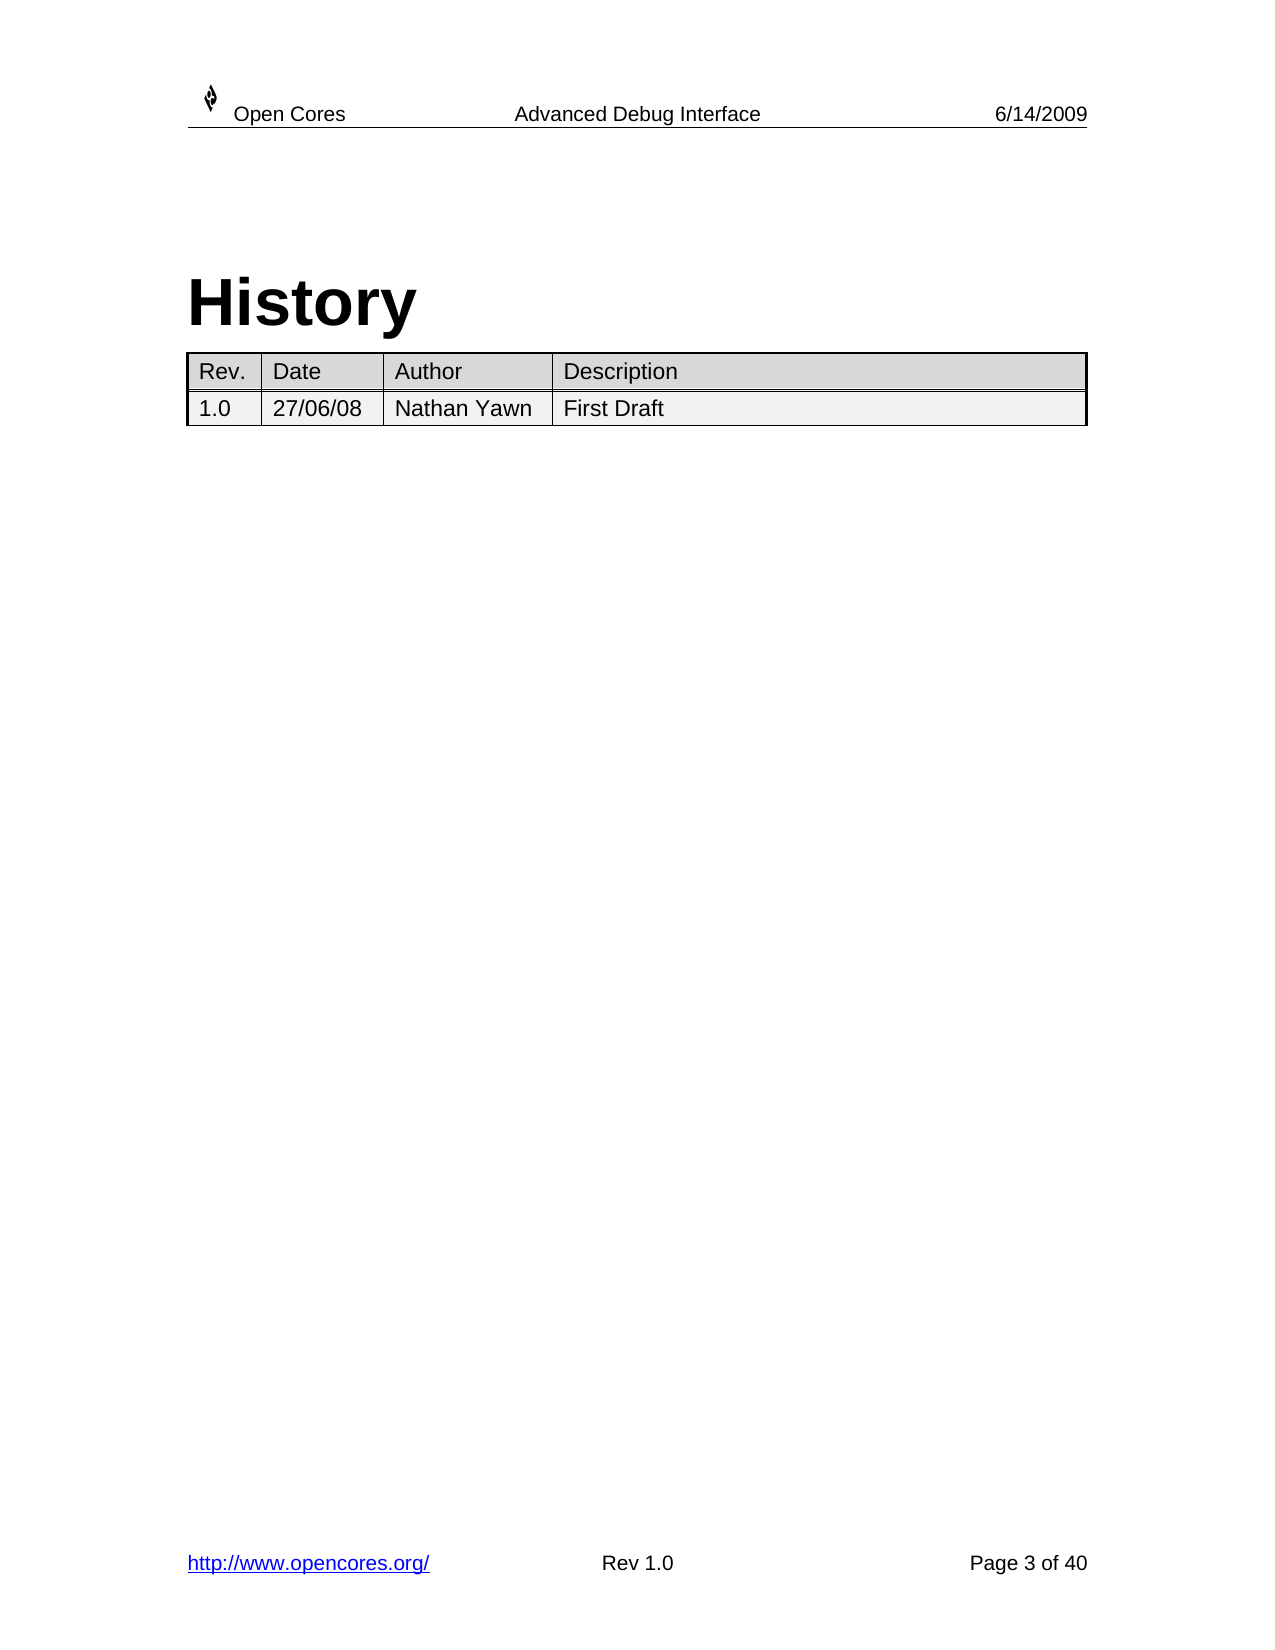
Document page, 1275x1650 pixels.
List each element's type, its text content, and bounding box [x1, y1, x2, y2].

table_header Author [384, 354, 552, 388]
table_header Description [553, 354, 1085, 388]
table_cell 27/06/08 [262, 392, 383, 425]
text History [187, 262, 1087, 339]
table_cell First Draft [553, 392, 1085, 425]
table_header Rev. [189, 354, 261, 388]
table_header Date [262, 354, 383, 388]
table_cell 1.0 [189, 392, 261, 425]
table_cell Nathan Yawn [384, 392, 552, 425]
